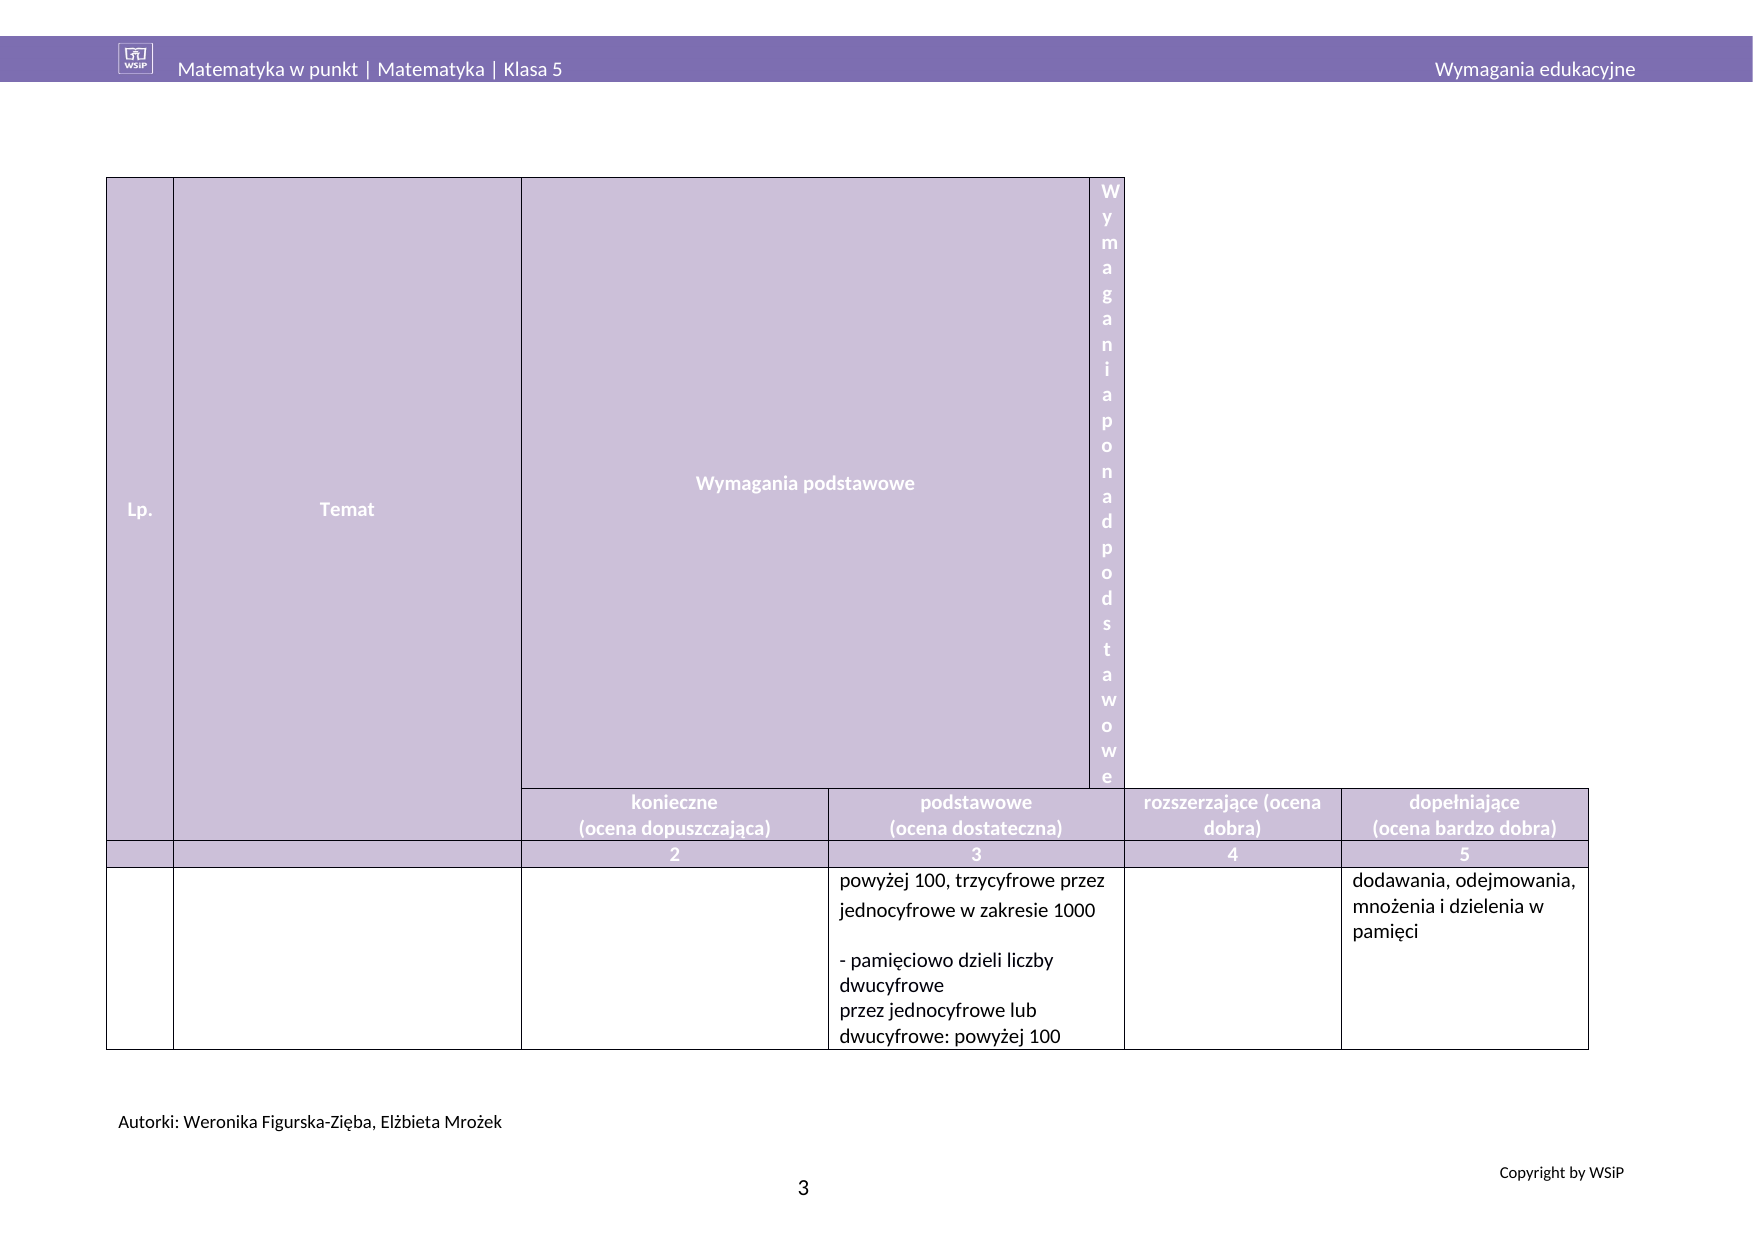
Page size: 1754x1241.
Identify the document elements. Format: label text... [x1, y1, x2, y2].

table_cell [107, 841, 173, 867]
table_cell [107, 868, 173, 1048]
table_cell [174, 841, 521, 867]
table_cell powyżej 100, trzycyfrowe przez jednocyfrowe w zakresie 1000 - pamięciowo dzieli liczby dwucyfrowe przez jednocyfrowe lub dwucyfrowe: powyżej 100 [829, 868, 1124, 1048]
table_cell [522, 868, 828, 1048]
table_cell [174, 868, 521, 1048]
table_header Wymagania ponadpodstawowe [1090, 178, 1124, 788]
table_cell 5 [1342, 841, 1588, 867]
table_header Wymagania podstawowe [522, 178, 1089, 788]
table_cell 3 [829, 841, 1124, 867]
picture [0, 36, 1753, 82]
table_cell 4 [1125, 841, 1341, 867]
table_cell konieczne (ocena dopuszczająca) [522, 789, 828, 840]
table_cell podstawowe (ocena dostateczna) [829, 789, 1124, 840]
table_header Lp. [107, 178, 173, 840]
table_cell rozszerzające (ocena dobra) [1125, 789, 1341, 840]
table_cell 2 [522, 841, 828, 867]
table_header Temat [174, 178, 521, 840]
table_cell [1125, 868, 1341, 1048]
table_cell dopełniające (ocena bardzo dobra) [1342, 789, 1588, 840]
table_cell dodawania, odejmowania, mnożenia i dzielenia w pamięci [1342, 868, 1588, 1048]
